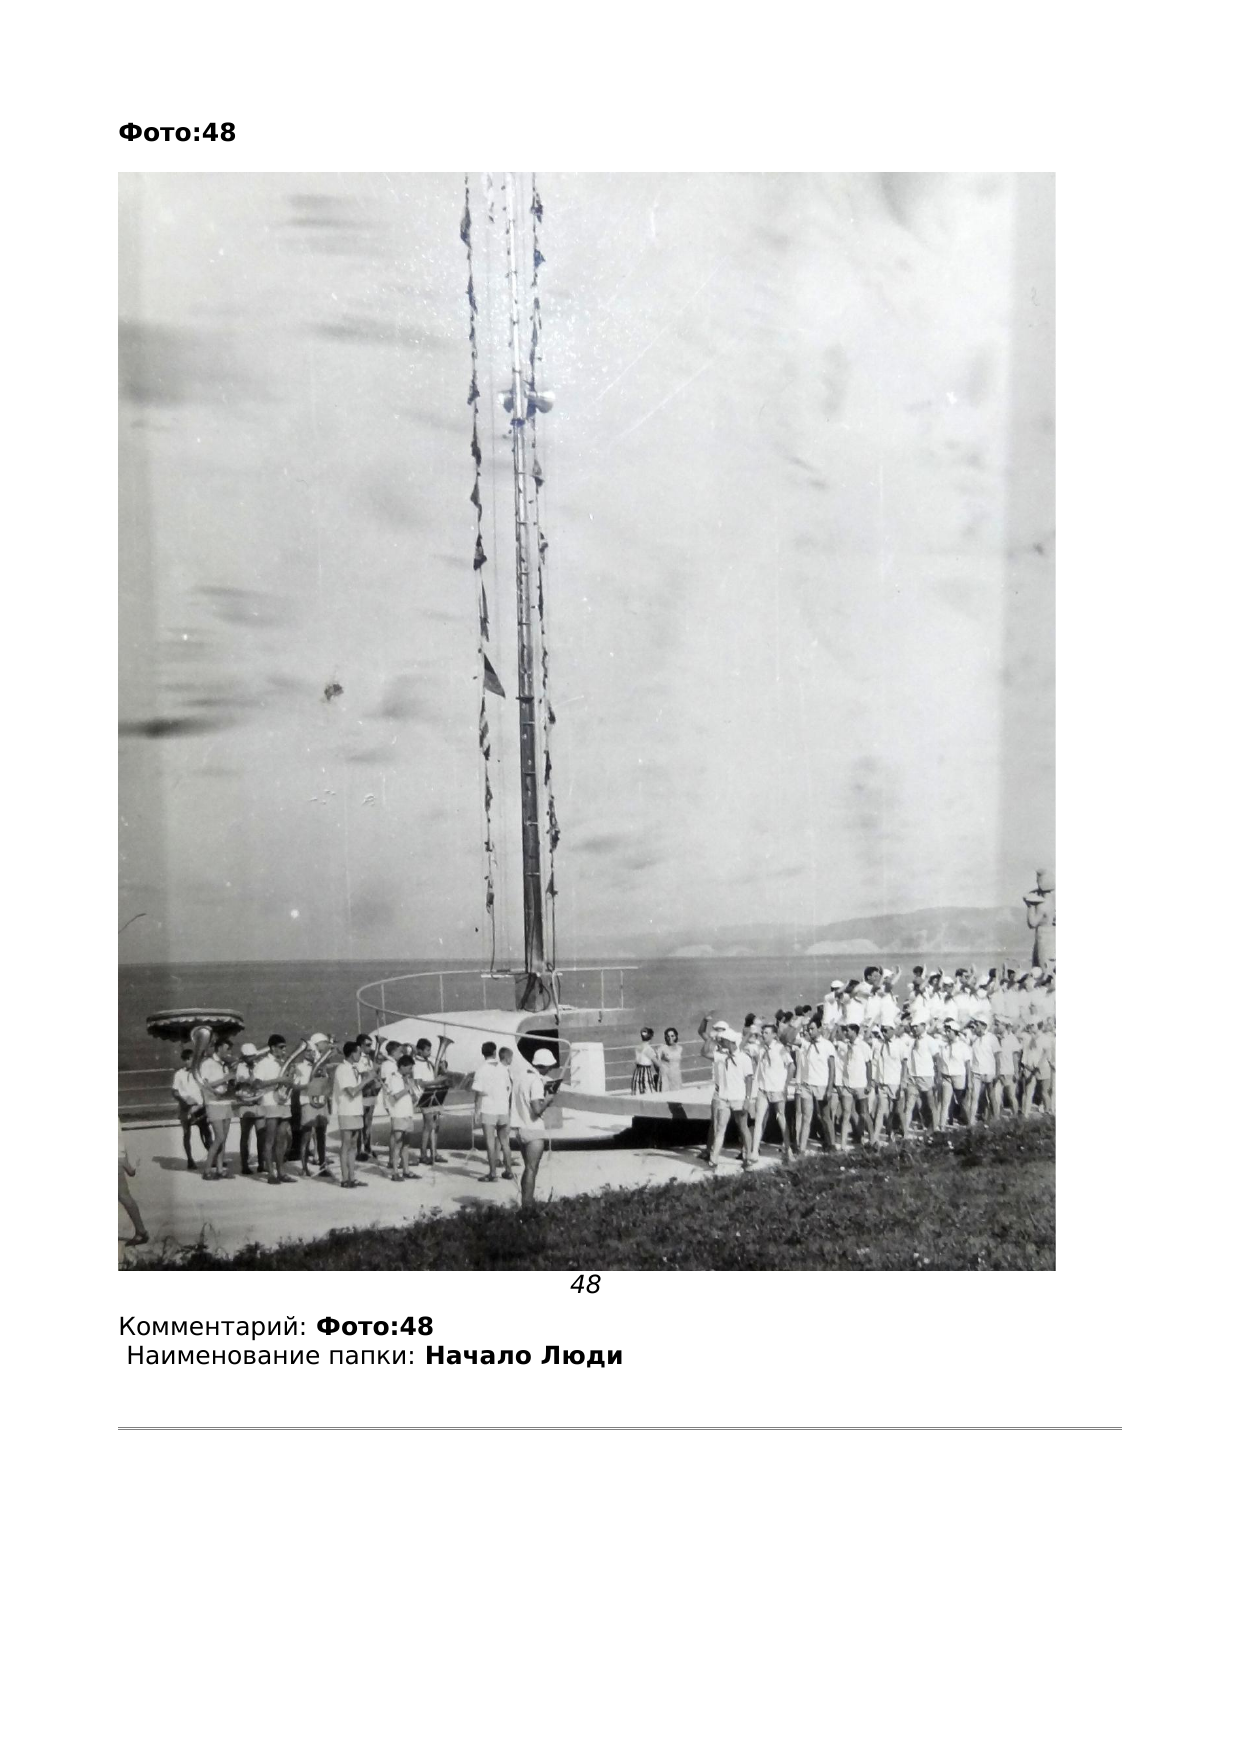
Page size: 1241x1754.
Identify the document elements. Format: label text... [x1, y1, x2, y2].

text Комментарий: Фото:48 Наименование папки: Начало Люди [118, 1312, 1122, 1400]
picture [118, 172, 1056, 1271]
subtitle Фото:48 [118, 118, 1122, 147]
text 48 [118, 1271, 1056, 1300]
